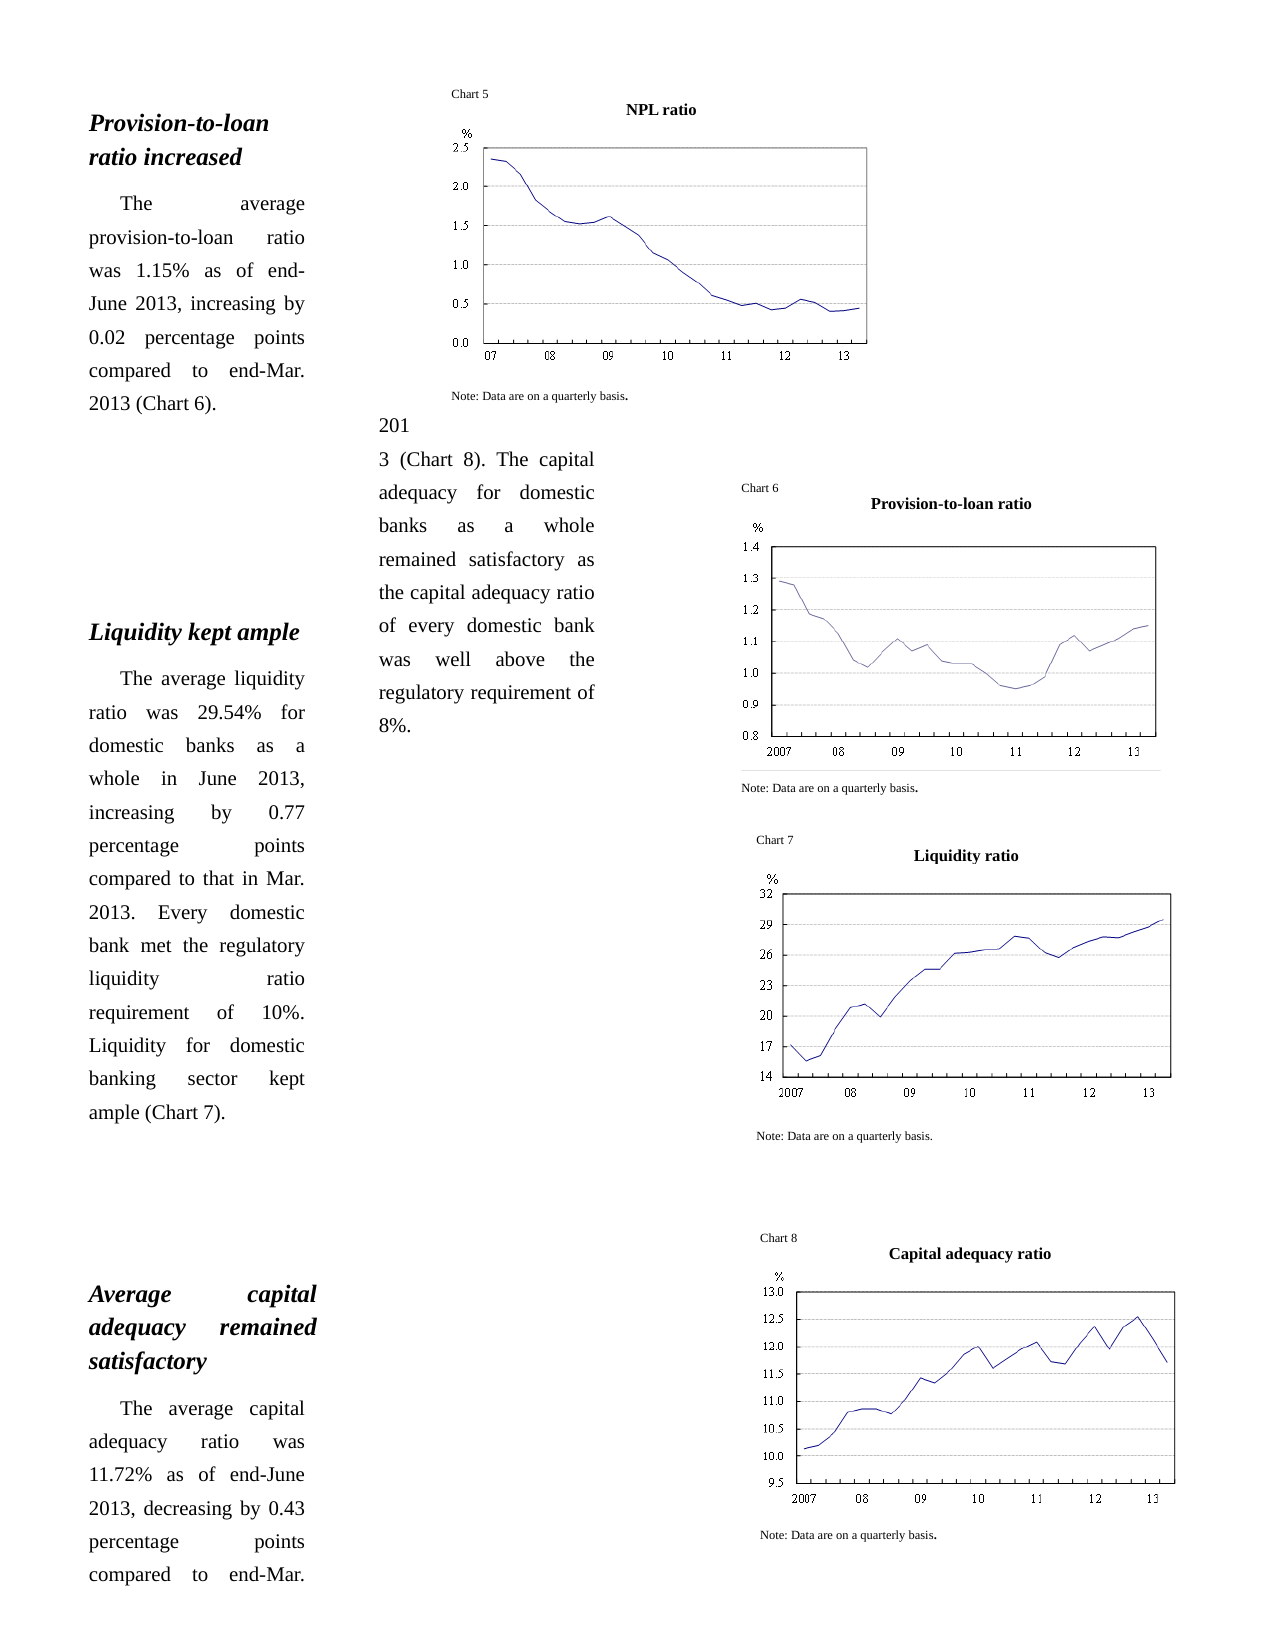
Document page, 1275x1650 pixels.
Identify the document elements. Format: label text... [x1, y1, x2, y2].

text Note: Data are on a quarterly basis. [451, 119, 871, 403]
text Provision-to-loan ratio increased [89, 105, 317, 172]
text The average liquidity ratio was 29.54% for domestic banks as a whole in June 2013, increasing by 0.77 percentage points compared to that in Mar. 2013. Every domestic bank met the regulatory liquidity ratio requirement of 10%. Liquidity for domestic banking sector kept ample (Chart 7). [89, 659, 305, 1126]
text Average capital adequacy remained satisfactory [89, 1276, 317, 1376]
text Capital adequacy ratio [760, 1246, 1180, 1262]
text Chart 5 [451, 85, 871, 102]
text Chart 8 [760, 1229, 1180, 1246]
text Chart 6 [741, 479, 1161, 496]
text Note: Data are on a quarterly basis. [760, 1517, 1180, 1542]
text Note: Data are on a quarterly basis. [756, 1119, 1176, 1143]
text [1195, 1237, 1207, 1551]
text The average capital adequacy ratio was 11.72% as of end-June 2013, decreasing by 0.43 percentage points compared to end-Mar. [89, 1388, 305, 1588]
text Liquidity kept ample [89, 613, 305, 647]
text Note: Data are on a quarterly basis. [741, 771, 1161, 795]
text Chart 7 [756, 831, 1176, 848]
text Provision-to-loan ratio [741, 496, 1161, 512]
text 2013 (Chart 8). The capital adequacy for domestic banks as a whole remained satisfactory as the capital adequacy ratio of every domestic bank was well above the regulatory requirement of 8%. [378, 59, 595, 739]
text NPL ratio [451, 102, 871, 119]
text Liquidity ratio [756, 848, 1176, 864]
text The average provision-to-loan ratio was 1.15% as of end-June 2013, increasing by 0.02 percentage points compared to end-Mar. 2013 (Chart 6). [89, 184, 305, 417]
